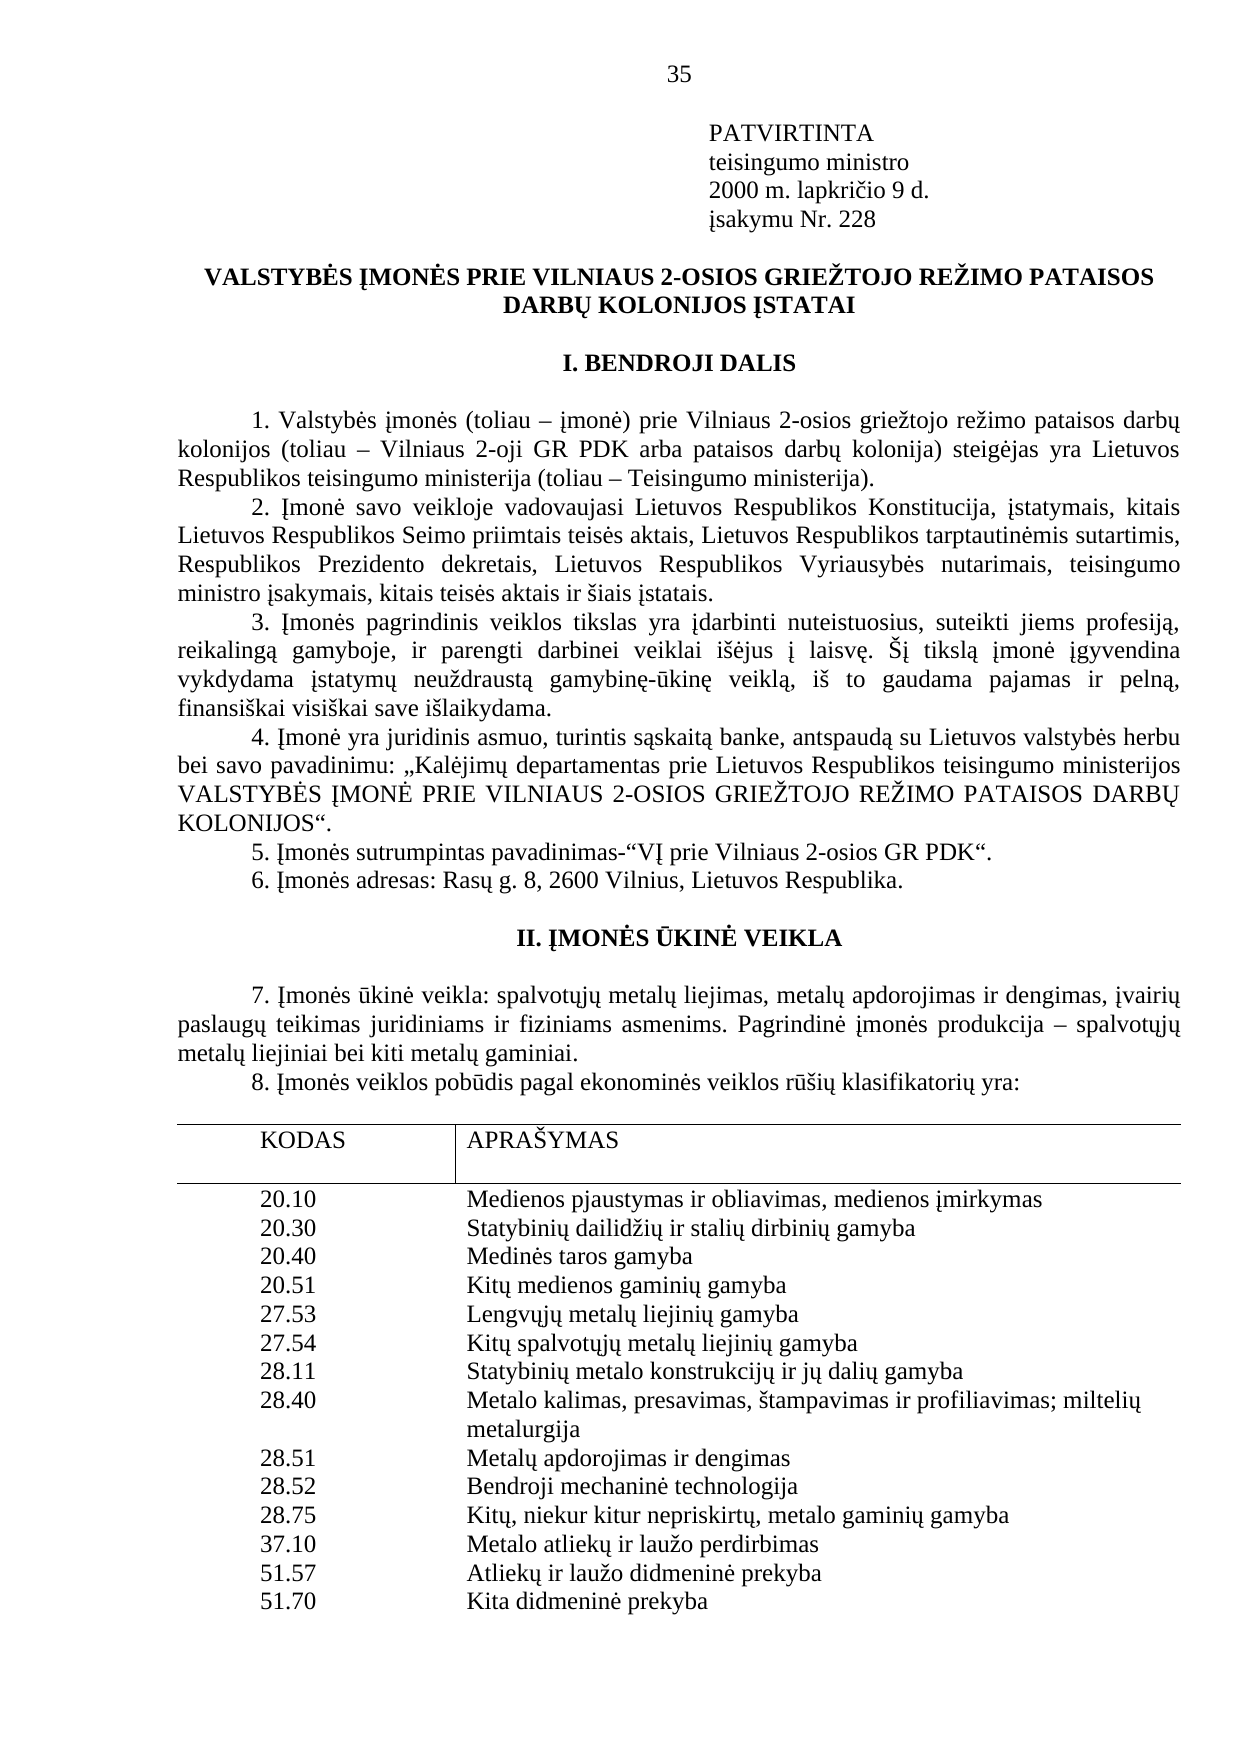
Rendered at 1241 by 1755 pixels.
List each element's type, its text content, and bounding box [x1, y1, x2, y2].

text 2000 m. lapkričio 9 d. [177, 176, 1181, 204]
text 4. Įmonė yra juridinis asmuo, turintis sąskaitą banke, antspaudą su Lietuvos valstybės herbu bei savo pavadinimu: „Kalėjimų departamentas prie Lietuvos Respublikos teisingumo ministerijos VALSTYBĖS ĮMONĖ PRIE VILNIAUS 2-OSIOS GRIEŽTOJO REŽIMO PATAISOS DARBŲ KOLONIJOS“. [177, 722, 1181, 837]
text 8. Įmonės veiklos pobūdis pagal ekonominės veiklos rūšių klasifikatorių yra: [177, 1067, 1181, 1096]
table_cell Statybinių metalo konstrukcijų ir jų dalių gamyba [455, 1356, 1181, 1385]
table_cell Metalo kalimas, presavimas, štampavimas ir profiliavimas; miltelių metalurgija [455, 1385, 1181, 1443]
table_cell Lengvųjų metalų liejinių gamyba [455, 1299, 1181, 1328]
text 2. Įmonė savo veikloje vadovaujasi Lietuvos Respublikos Konstitucija, įstatymais, kitais Lietuvos Respublikos Seimo priimtais teisės aktais, Lietuvos Respublikos tarptautinėmis sutartimis, Respublikos Prezidento dekretais, Lietuvos Respublikos Vyriausybės nutarimais, teisingumo ministro įsakymais, kitais teisės aktais ir šiais įstatais. [177, 492, 1181, 607]
table_cell 27.54 [177, 1328, 455, 1356]
table_header KODAS [177, 1125, 455, 1183]
table_cell 28.52 [177, 1471, 455, 1500]
text 5. Įmonės sutrumpintas pavadinimas-“VĮ prie Vilniaus 2-osios GR PDK“. [177, 837, 1181, 866]
table_cell Metalų apdorojimas ir dengimas [455, 1443, 1181, 1471]
table_cell 28.11 [177, 1356, 455, 1385]
table_cell 37.10 [177, 1529, 455, 1558]
text VALSTYBĖS ĮMONĖS PRIE VILNIAUS 2-OSIOS GRIEŽTOJO REŽIMO PATAISOS DARBŲ KOLONIJOS ĮSTATAI [177, 262, 1181, 319]
text PATVIRTINTA [709, 118, 1181, 147]
table_cell Medienos pjaustymas ir obliavimas, medienos įmirkymas [455, 1184, 1181, 1213]
text 6. Įmonės adresas: Rasų g. 8, 2600 Vilnius, Lietuvos Respublika. [177, 866, 1181, 894]
table_header APRAŠYMAS [456, 1125, 1181, 1183]
table_cell 20.51 [177, 1270, 455, 1299]
text I. BENDROJI DALIS [177, 348, 1181, 377]
text 7. Įmonės ūkinė veikla: spalvotųjų metalų liejimas, metalų apdorojimas ir dengimas, įvairių paslaugų teikimas juridiniams ir fiziniams asmenims. Pagrindinė įmonės produkcija – spalvotųjų metalų liejiniai bei kiti metalų gaminiai. [177, 981, 1181, 1067]
text 1. Valstybės įmonės (toliau – įmonė) prie Vilniaus 2-osios griežtojo režimo pataisos darbų kolonijos (toliau – Vilniaus 2-oji GR PDK arba pataisos darbų kolonija) steigėjas yra Lietuvos Respublikos teisingumo ministerija (toliau – Teisingumo ministerija). [177, 406, 1181, 492]
table_cell Kitų spalvotųjų metalų liejinių gamyba [455, 1328, 1181, 1356]
table_cell Medinės taros gamyba [455, 1241, 1181, 1270]
table_cell 28.40 [177, 1385, 455, 1443]
table_cell Kitų medienos gaminių gamyba [455, 1270, 1181, 1299]
table_cell 20.40 [177, 1241, 455, 1270]
text II. ĮMONĖS ŪKINĖ VEIKLA [177, 923, 1181, 952]
table_cell 28.51 [177, 1443, 455, 1471]
table_cell 51.70 [177, 1586, 455, 1615]
table_cell Metalo atliekų ir laužo perdirbimas [455, 1529, 1181, 1558]
text 3. Įmonės pagrindinis veiklos tikslas yra įdarbinti nuteistuosius, suteikti jiems profesiją, reikalingą gamyboje, ir parengti darbinei veiklai išėjus į laisvę. Šį tikslą įmonė įgyvendina vykdydama įstatymų neuždraustą gamybinę-ūkinę veiklą, iš to gaudama pajamas ir pelną, finansiškai visiškai save išlaikydama. [177, 607, 1181, 722]
table_cell Bendroji mechaninė technologija [455, 1471, 1181, 1500]
table_cell 51.57 [177, 1558, 455, 1586]
table_cell 20.10 [177, 1184, 455, 1213]
table_cell 27.53 [177, 1299, 455, 1328]
table_cell 28.75 [177, 1500, 455, 1529]
table_cell Kitų, niekur kitur nepriskirtų, metalo gaminių gamyba [455, 1500, 1181, 1529]
table_cell Statybinių dailidžių ir stalių dirbinių gamyba [455, 1213, 1181, 1241]
text teisingumo ministro [177, 147, 1181, 176]
text įsakymu Nr. 228 [177, 204, 1181, 233]
table_cell Kita didmeninė prekyba [455, 1586, 1181, 1615]
table_cell Atliekų ir laužo didmeninė prekyba [455, 1558, 1181, 1586]
table_cell 20.30 [177, 1213, 455, 1241]
